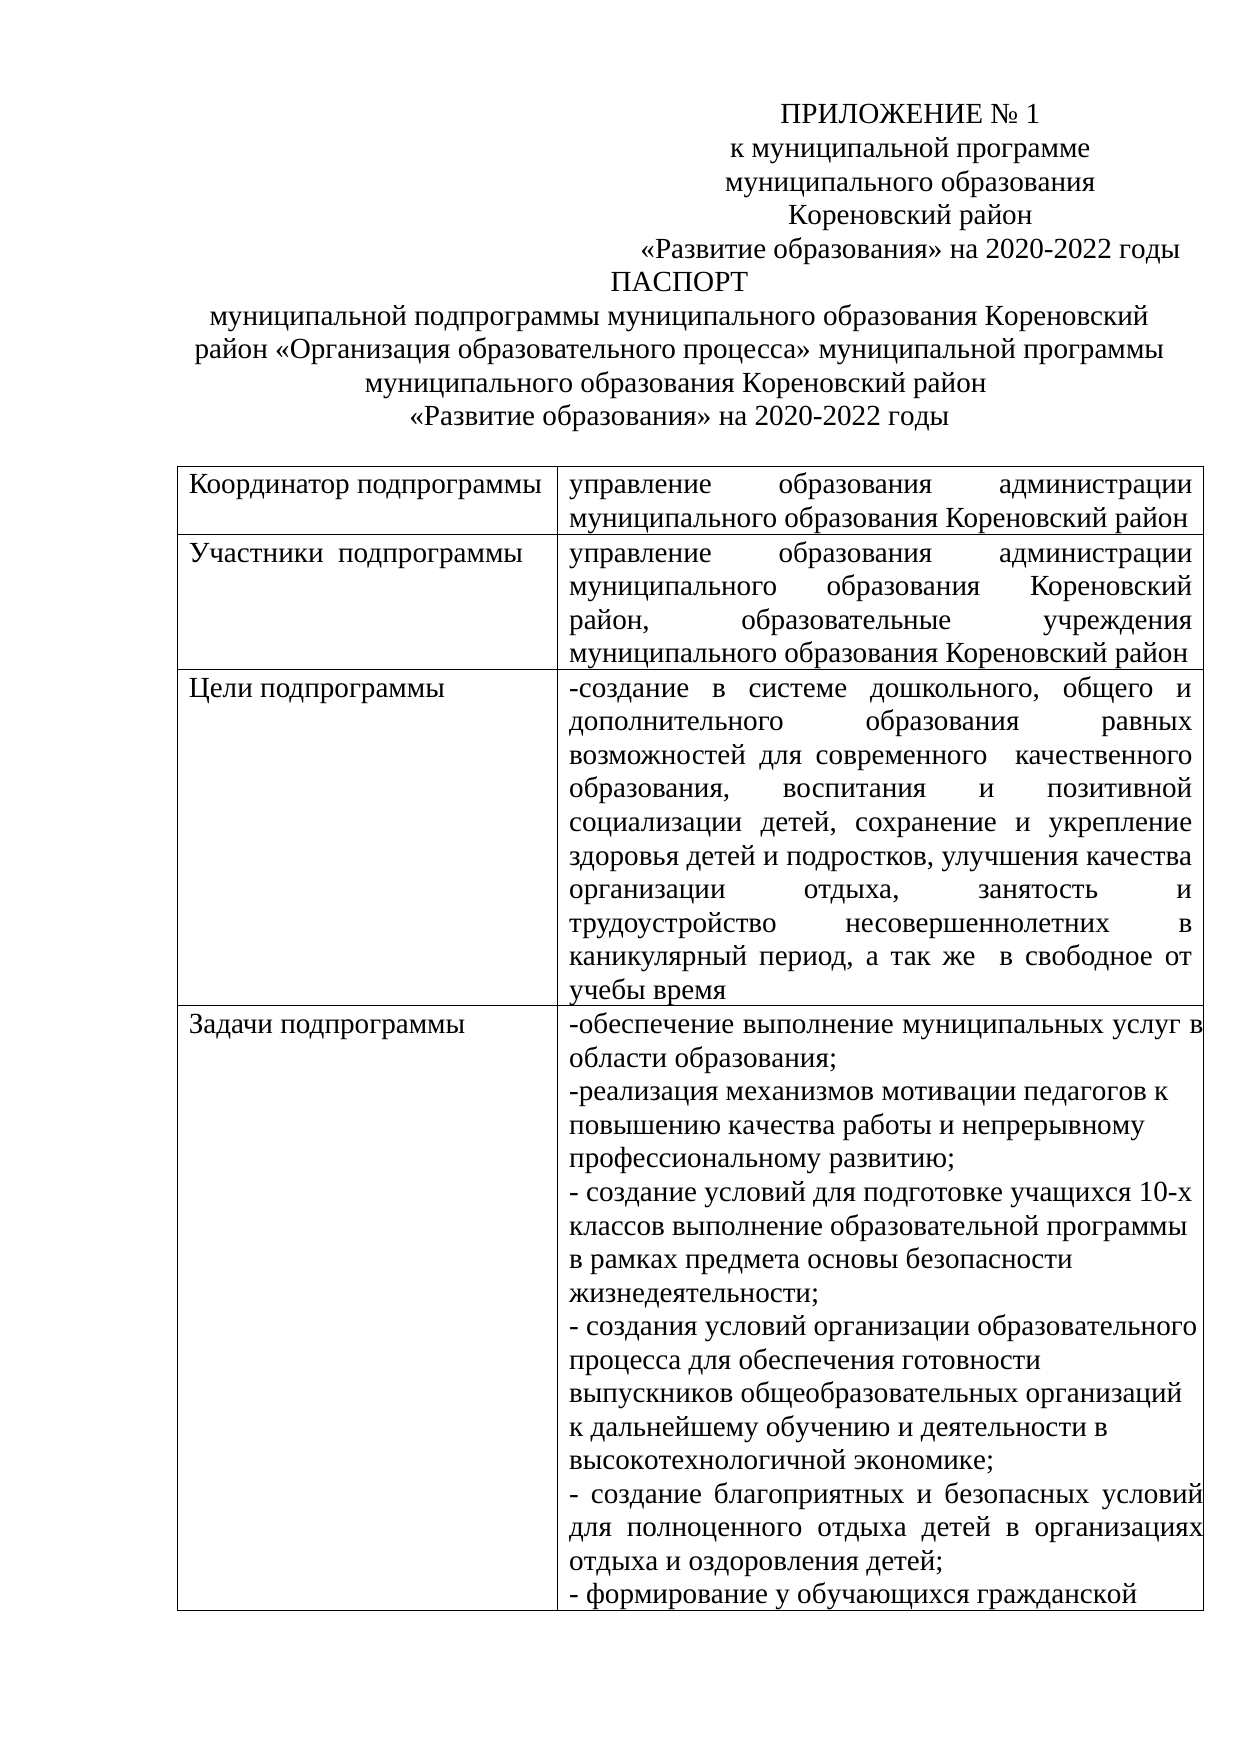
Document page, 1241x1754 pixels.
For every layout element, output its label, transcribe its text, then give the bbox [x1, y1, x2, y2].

table_header ПРИЛОЖЕНИЕ № 1 к муниципальной программе муниципального образования Кореновский район «Развитие образования» на 2020-2022 годы [617, 30, 1204, 264]
table_cell Задачи подпрограммы [178, 1006, 557, 1610]
table_cell управление образования администрации муниципального образования Кореновский район, образовательные учреждения муниципального образования Кореновский район [558, 535, 1203, 669]
table_header Координатор подпрограммы [178, 467, 557, 534]
text муниципальной подпрограммы муниципального образования Кореновский район «Организация образовательного процесса» муниципальной программы муниципального образования Кореновский район [177, 298, 1181, 398]
text «Развитие образования» на 2020-2022 годы [177, 398, 1181, 432]
table_cell -создание в системе дошкольного, общего и дополнительного образования равных возможностей для современного качественного образования, воспитания и позитивной социализации детей, сохранение и укрепление здоровья детей и подростков, улучшения качества организации отдыха, занятость и трудоустройство несовершеннолетних в каникулярный период, а так же в свободное от учебы время [558, 670, 1203, 1005]
table_header [177, 30, 617, 264]
table_cell Участники подпрограммы [178, 535, 557, 669]
text ПАСПОРТ [177, 264, 1181, 298]
table_cell Цели подпрограммы [178, 670, 557, 1005]
table_header управление образования администрации муниципального образования Кореновский район [558, 467, 1203, 534]
table_cell -обеспечение выполнение муниципальных услуг в области образования; -реализация механизмов мотивации педагогов к повышению качества работы и непрерывному профессиональному развитию; - создание условий для подготовке учащихся 10-х классов выполнение образовательной программы в рамках предмета основы безопасности жизнедеятельности; - создания условий организации образовательного процесса для обеспечения готовности выпускников общеобразовательных организаций к дальнейшему обучению и деятельности в высокотехнологичной экономике; - создание благоприятных и безопасных условий для полноценного отдыха детей в организациях отдыха и оздоровления детей; - формирование у обучающихся гражданской [558, 1006, 1203, 1610]
